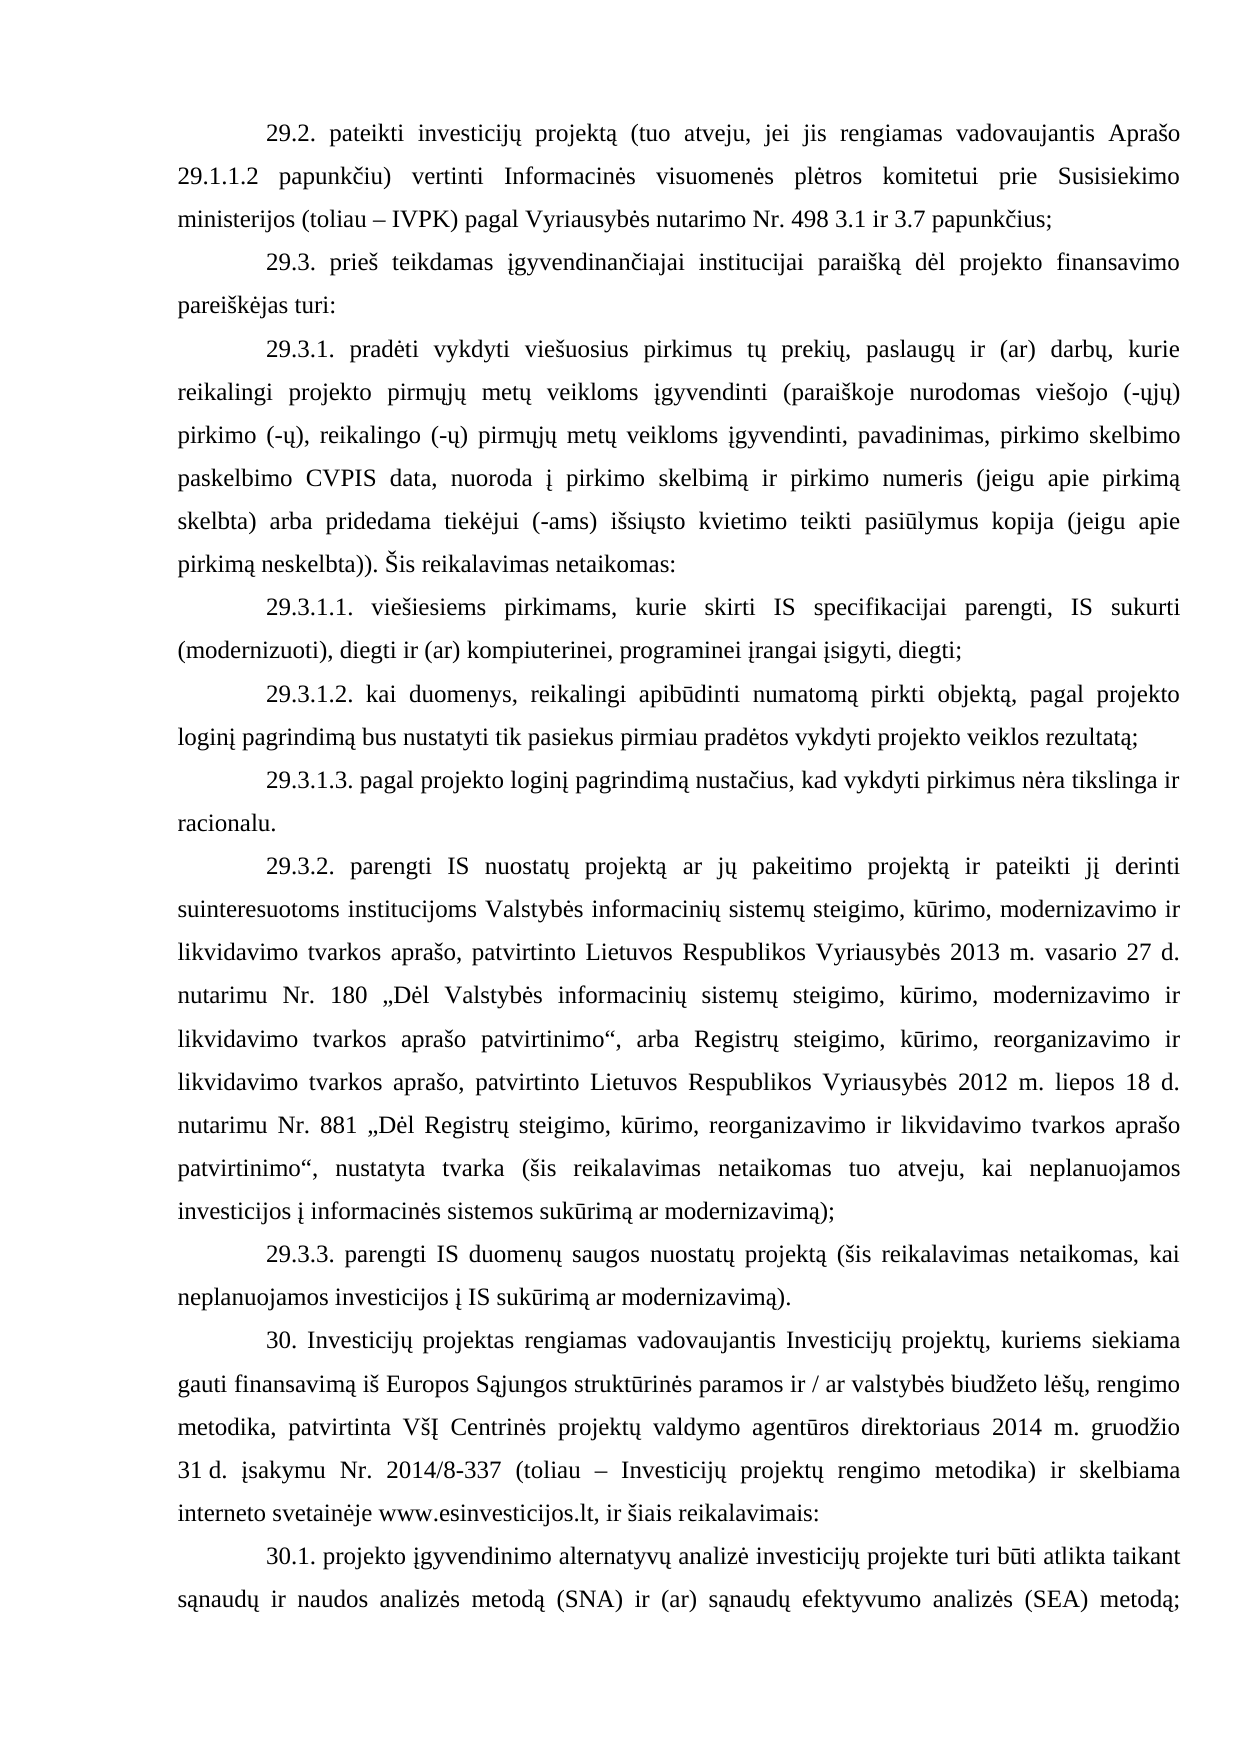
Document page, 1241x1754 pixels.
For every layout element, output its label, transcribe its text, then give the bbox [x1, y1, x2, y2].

text 29.3.3. parengti IS duomenų saugos nuostatų projektą (šis reikalavimas netaikomas, kai neplanuojamos investicijos į IS sukūrimą ar modernizavimą). [177, 1239, 1181, 1311]
text 30.1. projekto įgyvendinimo alternatyvų analizė investicijų projekte turi būti atlikta taikant sąnaudų ir naudos analizės metodą (SNA) ir (ar) sąnaudų efektyvumo analizės (SEA) metodą; [177, 1541, 1181, 1613]
text 29.3.1.2. kai duomenys, reikalingi apibūdinti numatomą pirkti objektą, pagal projekto loginį pagrindimą bus nustatyti tik pasiekus pirmiau pradėtos vykdyti projekto veiklos rezultatą; [177, 679, 1181, 751]
text 29.3.1.3. pagal projekto loginį pagrindimą nustačius, kad vykdyti pirkimus nėra tikslinga ir racionalu. [177, 765, 1181, 837]
text 29.3.2. parengti IS nuostatų projektą ar jų pakeitimo projektą ir pateikti jį derinti suinteresuotoms institucijoms Valstybės informacinių sistemų steigimo, kūrimo, modernizavimo ir likvidavimo tvarkos aprašo, patvirtinto Lietuvos Respublikos Vyriausybės 2013 m. vasario 27 d. nutarimu Nr. 180 „Dėl Valstybės informacinių sistemų steigimo, kūrimo, modernizavimo ir likvidavimo tvarkos aprašo patvirtinimo“, arba Registrų steigimo, kūrimo, reorganizavimo ir likvidavimo tvarkos aprašo, patvirtinto Lietuvos Respublikos Vyriausybės 2012 m. liepos 18 d. nutarimu Nr. 881 „Dėl Registrų steigimo, kūrimo, reorganizavimo ir likvidavimo tvarkos aprašo patvirtinimo“, nustatyta tvarka (šis reikalavimas netaikomas tuo atveju, kai neplanuojamos investicijos į informacinės sistemos sukūrimą ar modernizavimą); [177, 851, 1181, 1225]
text 29.3.1.1. viešiesiems pirkimams, kurie skirti IS specifikacijai parengti, IS sukurti (modernizuoti), diegti ir (ar) kompiuterinei, programinei įrangai įsigyti, diegti; [177, 592, 1181, 664]
text 30. Investicijų projektas rengiamas vadovaujantis Investicijų projektų, kuriems siekiama gauti finansavimą iš Europos Sąjungos struktūrinės paramos ir / ar valstybės biudžeto lėšų, rengimo metodika, patvirtinta VšĮ Centrinės projektų valdymo agentūros direktoriaus 2014 m. gruodžio 31 d. įsakymu Nr. 2014/8-337 (toliau – Investicijų projektų rengimo metodika) ir skelbiama interneto svetainėje www.esinvesticijos.lt, ir šiais reikalavimais: [177, 1326, 1181, 1527]
text 29.3. prieš teikdamas įgyvendinančiajai institucijai paraišką dėl projekto finansavimo pareiškėjas turi: [177, 247, 1181, 319]
text 29.2. pateikti investicijų projektą (tuo atveju, jei jis rengiamas vadovaujantis Aprašo 29.1.1.2 papunkčiu) vertinti Informacinės visuomenės plėtros komitetui prie Susisiekimo ministerijos (toliau – IVPK) pagal Vyriausybės nutarimo Nr. 498 3.1 ir 3.7 papunkčius; [177, 118, 1181, 233]
text 29.3.1. pradėti vykdyti viešuosius pirkimus tų prekių, paslaugų ir (ar) darbų, kurie reikalingi projekto pirmųjų metų veikloms įgyvendinti (paraiškoje nurodomas viešojo (-ųjų) pirkimo (-ų), reikalingo (-ų) pirmųjų metų veikloms įgyvendinti, pavadinimas, pirkimo skelbimo paskelbimo CVPIS data, nuoroda į pirkimo skelbimą ir pirkimo numeris (jeigu apie pirkimą skelbta) arba pridedama tiekėjui (-ams) išsiųsto kvietimo teikti pasiūlymus kopija (jeigu apie pirkimą neskelbta)). Šis reikalavimas netaikomas: [177, 334, 1181, 578]
